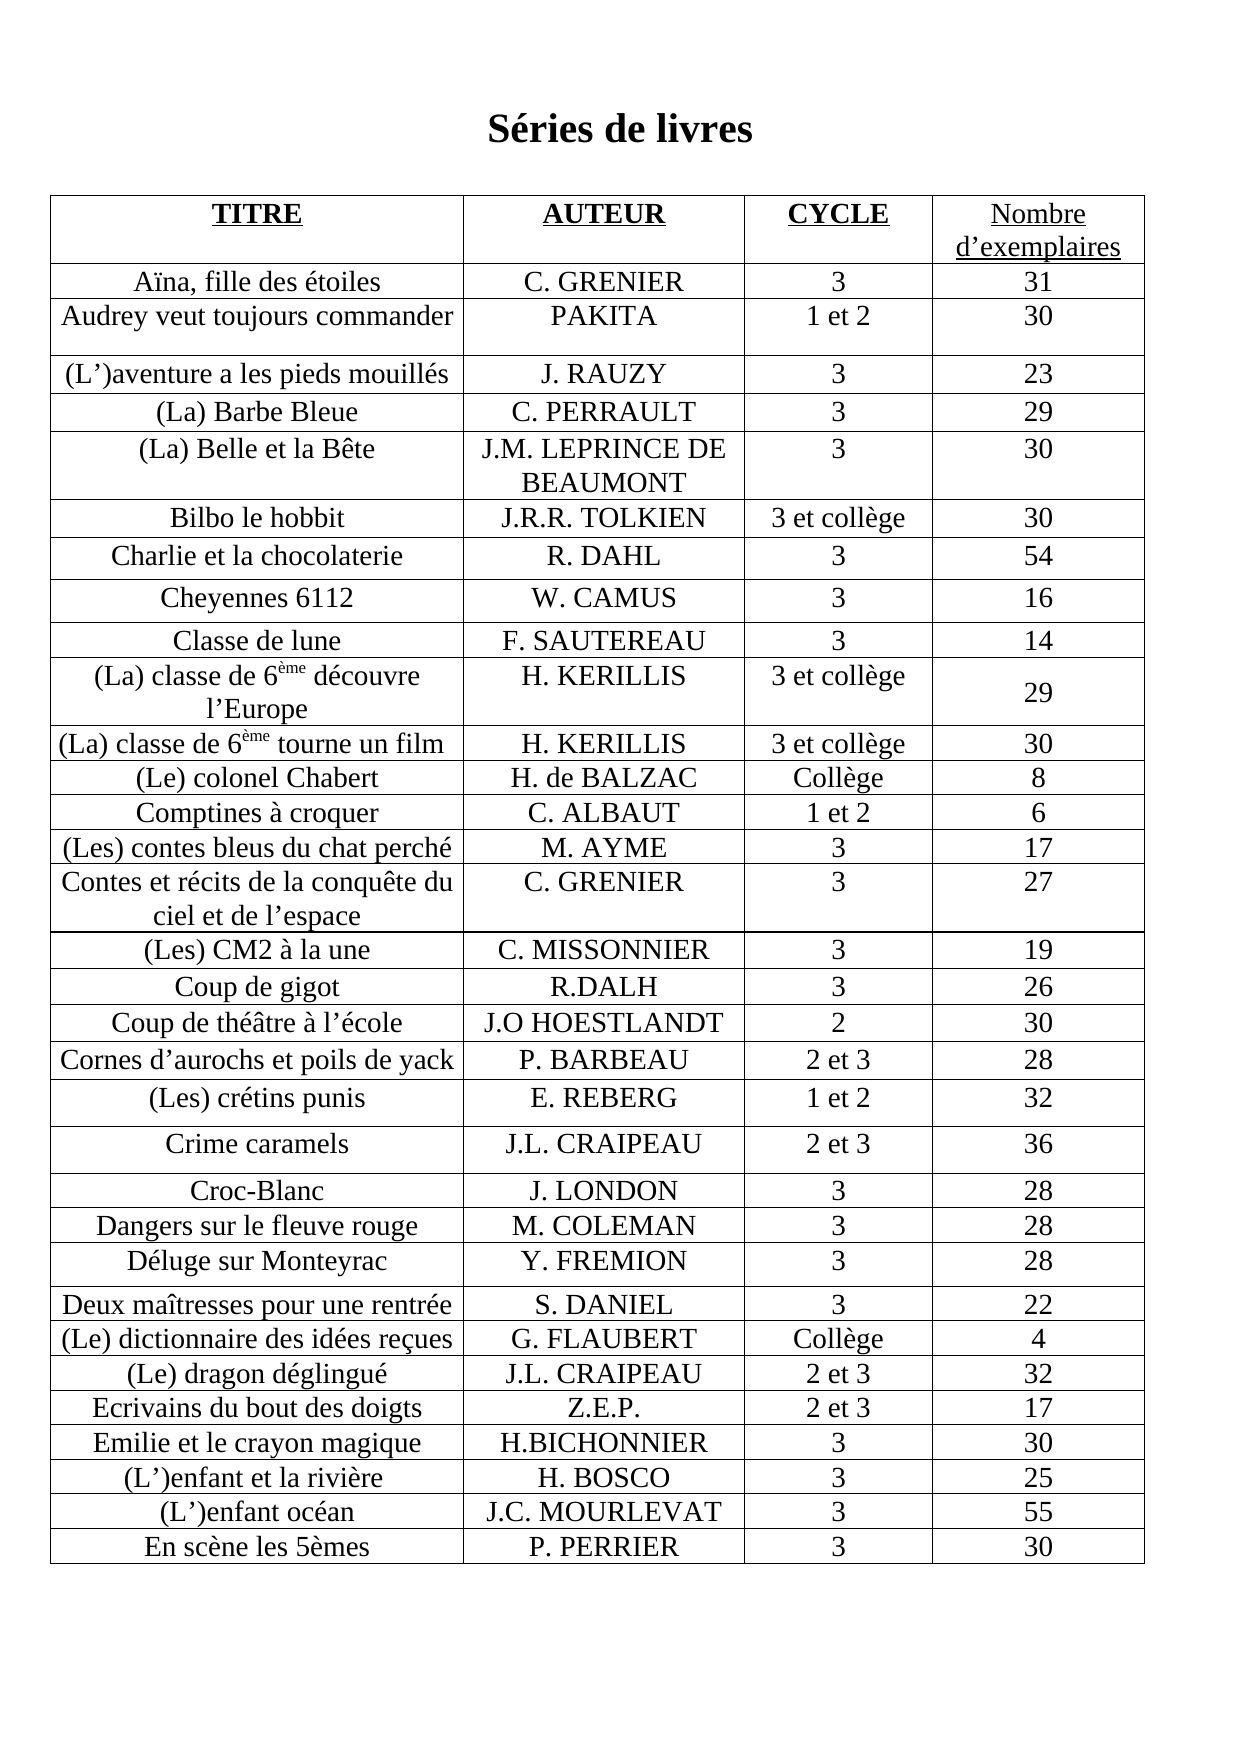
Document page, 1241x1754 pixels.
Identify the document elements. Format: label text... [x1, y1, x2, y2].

table_cell Déluge sur Monteyrac [51, 1243, 463, 1286]
table_cell 54 [933, 538, 1144, 579]
table_cell 3 [745, 969, 932, 1004]
table_cell Charlie et la chocolaterie [51, 538, 463, 579]
table_cell J.O HOESTLANDT [464, 1005, 744, 1041]
table_cell J.L. CRAIPEAU [464, 1127, 744, 1172]
table_cell 4 [933, 1321, 1144, 1355]
table_cell 1 et 2 [745, 795, 932, 829]
table_cell 2 [745, 1005, 932, 1041]
table_cell R.DALH [464, 969, 744, 1004]
table_cell Cheyennes 6112 [51, 580, 463, 622]
table_cell 3 et collège [745, 726, 932, 759]
table_cell Bilbo le hobbit [51, 500, 463, 537]
table_cell G. FLAUBERT [464, 1321, 744, 1355]
table_cell 30 [933, 1425, 1144, 1459]
table_cell 31 [933, 264, 1144, 297]
table_cell J.L. CRAIPEAU [464, 1356, 744, 1389]
table_cell 23 [933, 356, 1144, 393]
table_cell 6 [933, 795, 1144, 829]
table_cell E. REBERG [464, 1080, 744, 1126]
table_cell 26 [933, 969, 1144, 1004]
table_cell 3 et collège [745, 500, 932, 537]
table_cell 55 [933, 1494, 1144, 1528]
table_cell 32 [933, 1356, 1144, 1389]
table_cell 3 [745, 864, 932, 931]
table_cell (L’)aventure a les pieds mouillés [51, 356, 463, 393]
table_cell 17 [933, 1391, 1144, 1424]
table_cell 3 [745, 1243, 932, 1286]
table_cell Collège [745, 761, 932, 794]
table_cell J.M. LEPRINCE DE BEAUMONT [464, 432, 744, 499]
table_cell 3 [745, 623, 932, 657]
table_cell 27 [933, 864, 1144, 931]
table_cell 30 [933, 726, 1144, 759]
table_cell 3 [745, 356, 932, 393]
table_cell 28 [933, 1243, 1144, 1286]
table_cell 28 [933, 1042, 1144, 1079]
table_cell Crime caramels [51, 1127, 463, 1172]
table_cell Collège [745, 1321, 932, 1355]
table_cell 3 [745, 933, 932, 968]
table_cell 3 et collège [745, 658, 932, 725]
table_cell C. PERRAULT [464, 394, 744, 431]
table_cell En scène les 5èmes [51, 1529, 463, 1562]
table_cell 3 [745, 1494, 932, 1528]
table_cell 14 [933, 623, 1144, 657]
table_cell PAKITA [464, 299, 744, 355]
table_cell P. PERRIER [464, 1529, 744, 1562]
table_cell 3 [745, 1174, 932, 1207]
table_cell Contes et récits de la conquête du ciel et de l’espace [51, 864, 463, 931]
table_cell Comptines à croquer [51, 795, 463, 829]
table_cell 29 [933, 658, 1144, 725]
table_cell 3 [745, 1287, 932, 1320]
table_cell 25 [933, 1460, 1144, 1493]
table_cell Aïna, fille des étoiles [51, 264, 463, 297]
table_cell S. DANIEL [464, 1287, 744, 1320]
table_cell 3 [745, 1425, 932, 1459]
table_cell W. CAMUS [464, 580, 744, 622]
table_cell H.BICHONNIER [464, 1425, 744, 1459]
table_cell (La) Belle et la Bête [51, 432, 463, 499]
table_cell F. SAUTEREAU [464, 623, 744, 657]
table_cell Coup de théâtre à l’école [51, 1005, 463, 1041]
table_cell C. GRENIER [464, 264, 744, 297]
table_cell 1 et 2 [745, 1080, 932, 1126]
table_cell M. COLEMAN [464, 1208, 744, 1242]
table_cell 28 [933, 1208, 1144, 1242]
table_cell Deux maîtresses pour une rentrée [51, 1287, 463, 1320]
table_cell P. BARBEAU [464, 1042, 744, 1079]
table_cell 3 [745, 830, 932, 863]
table_cell 3 [745, 1208, 932, 1242]
table_cell H. BOSCO [464, 1460, 744, 1493]
table_cell (La) Barbe Bleue [51, 394, 463, 431]
table_cell Dangers sur le fleuve rouge [51, 1208, 463, 1242]
table_cell Classe de lune [51, 623, 463, 657]
table_cell (Les) contes bleus du chat perché [51, 830, 463, 863]
table_cell 17 [933, 830, 1144, 863]
table_cell 32 [933, 1080, 1144, 1126]
table_cell C. MISSONNIER [464, 933, 744, 968]
table_cell 30 [933, 1005, 1144, 1041]
table_cell J.R.R. TOLKIEN [464, 500, 744, 537]
table_cell 3 [745, 432, 932, 499]
table_header CYCLE [745, 196, 932, 263]
table_cell 36 [933, 1127, 1144, 1172]
table_cell 19 [933, 933, 1144, 968]
table_cell 3 [745, 538, 932, 579]
table_cell 8 [933, 761, 1144, 794]
table_cell J. LONDON [464, 1174, 744, 1207]
table_cell Cornes d’aurochs et poils de yack [51, 1042, 463, 1079]
text Séries de livres [148, 104, 1093, 152]
table_cell 3 [745, 580, 932, 622]
table_cell 16 [933, 580, 1144, 622]
table_cell 2 et 3 [745, 1042, 932, 1079]
table_cell (Le) dictionnaire des idées reçues [51, 1321, 463, 1355]
table_cell C. GRENIER [464, 864, 744, 931]
table_cell H. de BALZAC [464, 761, 744, 794]
table_cell 2 et 3 [745, 1391, 932, 1424]
table_cell (La) classe de 6ème découvre l’Europe [51, 658, 463, 725]
table_cell 30 [933, 1529, 1144, 1562]
table_cell J.C. MOURLEVAT [464, 1494, 744, 1528]
table_cell (Les) crétins punis [51, 1080, 463, 1126]
table_cell (L’)enfant océan [51, 1494, 463, 1528]
table_cell 1 et 2 [745, 299, 932, 355]
table_cell (L’)enfant et la rivière [51, 1460, 463, 1493]
table_cell 30 [933, 500, 1144, 537]
table_header TITRE [51, 196, 463, 263]
table_cell C. ALBAUT [464, 795, 744, 829]
table_header AUTEUR [464, 196, 744, 263]
table_cell Ecrivains du bout des doigts [51, 1391, 463, 1424]
table_cell (Le) colonel Chabert [51, 761, 463, 794]
table_cell 3 [745, 1460, 932, 1493]
table_cell 3 [745, 1529, 932, 1562]
table_cell M. AYME [464, 830, 744, 863]
table_cell Croc-Blanc [51, 1174, 463, 1207]
table_cell Audrey veut toujours commander [51, 299, 463, 355]
table_cell Emilie et le crayon magique [51, 1425, 463, 1459]
table_cell H. KERILLIS [464, 726, 744, 759]
table_cell 2 et 3 [745, 1356, 932, 1389]
table_cell Z.E.P. [464, 1391, 744, 1424]
table_cell J. RAUZY [464, 356, 744, 393]
table_cell 3 [745, 264, 932, 297]
table_cell (Les) CM2 à la une [51, 933, 463, 968]
table_cell 29 [933, 394, 1144, 431]
table_cell 22 [933, 1287, 1144, 1320]
table_cell 30 [933, 432, 1144, 499]
table_cell Y. FREMION [464, 1243, 744, 1286]
table_header Nombre d’exemplaires [933, 196, 1144, 263]
table_cell 28 [933, 1174, 1144, 1207]
table_cell Coup de gigot [51, 969, 463, 1004]
table_cell (La) classe de 6ème tourne un film [51, 726, 463, 759]
table_cell (Le) dragon déglingué [51, 1356, 463, 1389]
table_cell 2 et 3 [745, 1127, 932, 1172]
table_cell 30 [933, 299, 1144, 355]
table_cell 3 [745, 394, 932, 431]
table_cell H. KERILLIS [464, 658, 744, 725]
table_cell R. DAHL [464, 538, 744, 579]
